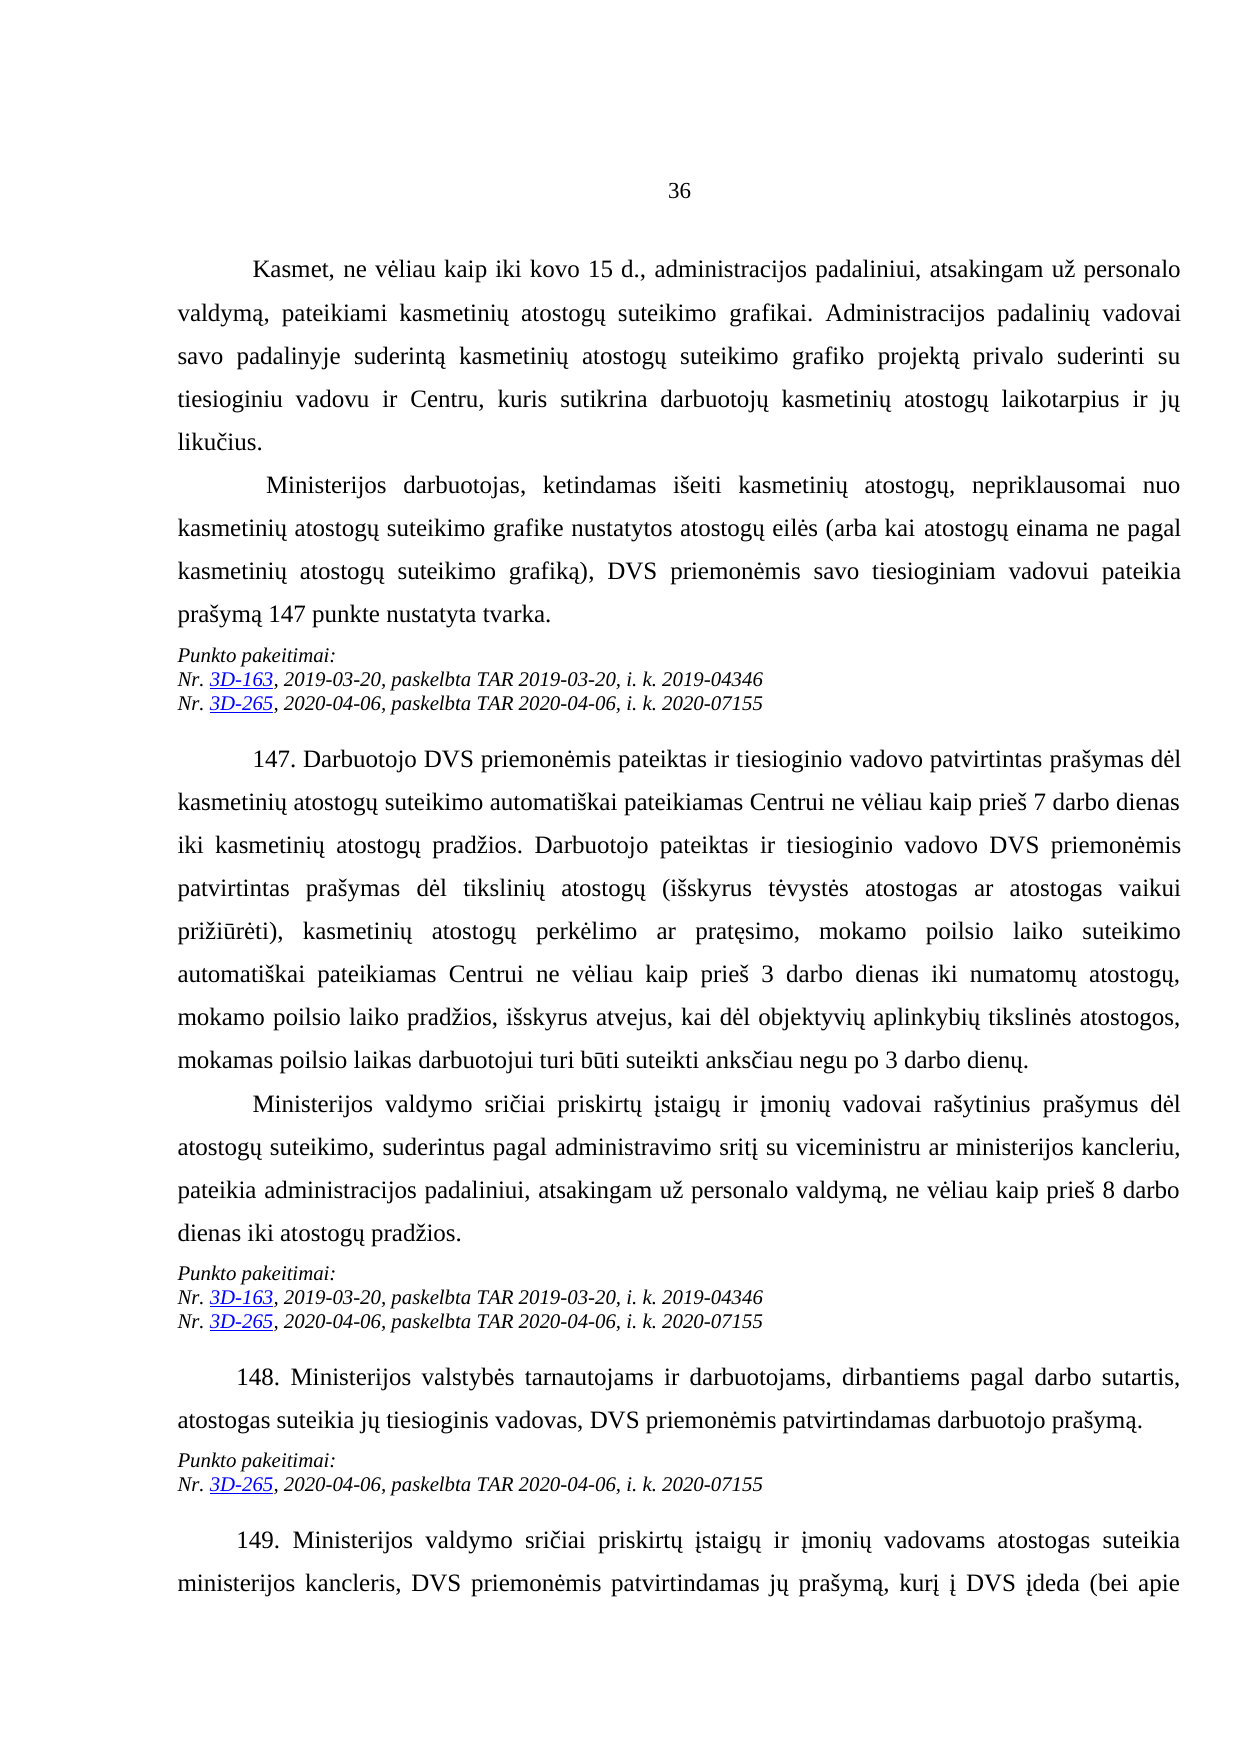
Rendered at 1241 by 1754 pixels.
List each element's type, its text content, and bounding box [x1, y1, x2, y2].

text Nr. 3D-163, 2019-03-20, paskelbta TAR 2019-03-20, i. k. 2019-04346 [177, 667, 1181, 691]
text Ministerijos valdymo sričiai priskirtų įstaigų ir įmonių vadovai rašytinius prašymus dėl atostogų suteikimo, suderintus pagal administravimo sritį su viceministru ar ministerijos kancleriu, pateikia administracijos padaliniui, atsakingam už personalo valdymą, ne vėliau kaip prieš 8 darbo dienas iki atostogų pradžios. [177, 1089, 1181, 1247]
text 148. Ministerijos valstybės tarnautojams ir darbuotojams, dirbantiems pagal darbo sutartis, atostogas suteikia jų tiesioginis vadovas, DVS priemonėmis patvirtindamas darbuotojo prašymą. [177, 1362, 1181, 1434]
text Nr. 3D-265, 2020-04-06, paskelbta TAR 2020-04-06, i. k. 2020-07155 [177, 691, 1181, 715]
text Nr. 3D-265, 2020-04-06, paskelbta TAR 2020-04-06, i. k. 2020-07155 [177, 1472, 1181, 1496]
text Punkto pakeitimai: [177, 1261, 1181, 1285]
text Nr. 3D-163, 2019-03-20, paskelbta TAR 2019-03-20, i. k. 2019-04346 [177, 1285, 1181, 1309]
text Kasmet, ne vėliau kaip iki kovo 15 d., administracijos padaliniui, atsakingam už personalo valdymą, pateikiami kasmetinių atostogų suteikimo grafikai. Administracijos padalinių vadovai savo padalinyje suderintą kasmetinių atostogų suteikimo grafiko projektą privalo suderinti su tiesioginiu vadovu ir Centru, kuris sutikrina darbuotojų kasmetinių atostogų laikotarpius ir jų likučius. [177, 254, 1181, 456]
text 147. Darbuotojo DVS priemonėmis pateiktas ir tiesioginio vadovo patvirtintas prašymas dėl kasmetinių atostogų suteikimo automatiškai pateikiamas Centrui ne vėliau kaip prieš 7 darbo dienas iki kasmetinių atostogų pradžios. Darbuotojo pateiktas ir tiesioginio vadovo DVS priemonėmis patvirtintas prašymas dėl tikslinių atostogų (išskyrus tėvystės atostogas ar atostogas vaikui prižiūrėti), kasmetinių atostogų perkėlimo ar pratęsimo, mokamo poilsio laiko suteikimo automatiškai pateikiamas Centrui ne vėliau kaip prieš 3 darbo dienas iki numatomų atostogų, mokamo poilsio laiko pradžios, išskyrus atvejus, kai dėl objektyvių aplinkybių tikslinės atostogos, mokamas poilsio laikas darbuotojui turi būti suteikti anksčiau negu po 3 darbo dienų. [177, 744, 1181, 1074]
text Punkto pakeitimai: [177, 1448, 1181, 1472]
text 149. Ministerijos valdymo sričiai priskirtų įstaigų ir įmonių vadovams atostogas suteikia ministerijos kancleris, DVS priemonėmis patvirtindamas jų prašymą, kurį į DVS įdeda (bei apie [177, 1525, 1181, 1597]
text Nr. 3D-265, 2020-04-06, paskelbta TAR 2020-04-06, i. k. 2020-07155 [177, 1309, 1181, 1333]
text Ministerijos darbuotojas, ketindamas išeiti kasmetinių atostogų, nepriklausomai nuo kasmetinių atostogų suteikimo grafike nustatytos atostogų eilės (arba kai atostogų einama ne pagal kasmetinių atostogų suteikimo grafiką), DVS priemonėmis savo tiesioginiam vadovui pateikia prašymą 147 punkte nustatyta tvarka. [177, 470, 1181, 628]
text Punkto pakeitimai: [177, 643, 1181, 667]
